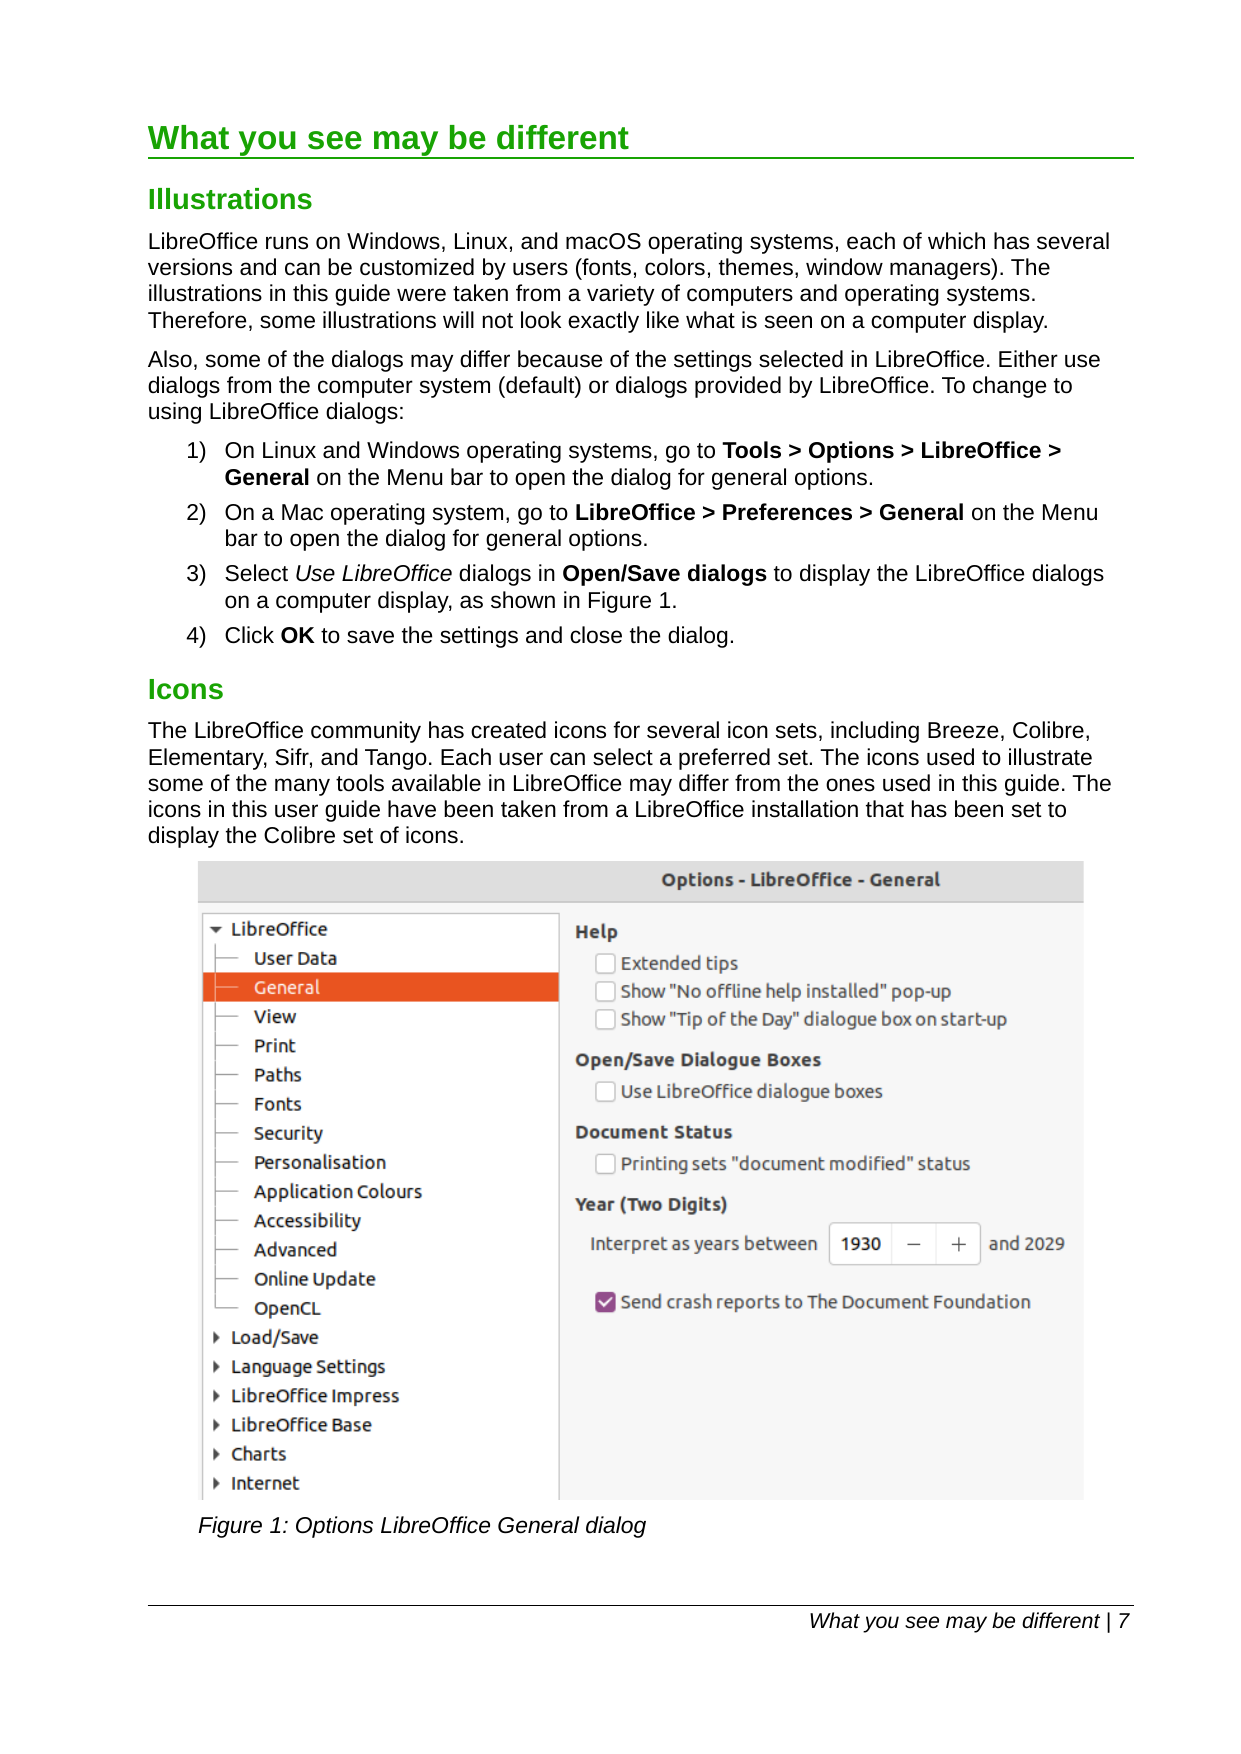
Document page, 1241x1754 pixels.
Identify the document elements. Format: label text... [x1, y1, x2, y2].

list Click OK to save the settings and close the dialog. [207, 622, 1134, 648]
text The LibreOffice community has created icons for several icon sets, including Breeze, Colibre, Elementary, Sifr, and Tango. Each user can select a preferred set. The icons used to illustrate some of the many tools available in LibreOffice may differ from the ones used in this guide. The icons in this user guide have been taken from a LibreOffice installation that has been set to display the Colibre set of icons. [148, 717, 1134, 849]
subtitle Icons [148, 672, 1134, 705]
text LibreOffice runs on Windows, Linux, and macOS operating systems, each of which has several versions and can be customized by users (fonts, colors, themes, window managers). The illustrations in this guide were taken from a variety of computers and operating systems. Therefore, some illustrations will not look exactly like what is seen on a computer display. [148, 228, 1134, 333]
subtitle Illustrations [148, 182, 1134, 216]
subtitle What you see may be different [148, 118, 1134, 157]
picture [197, 861, 1084, 1500]
list On a Mac operating system, go to LibreOffice > Preferences > General on the Menu bar to open the dialog for general options. [207, 499, 1134, 551]
list On Linux and Windows operating systems, go to Tools > Options > LibreOffice > General on the Menu bar to open the dialog for general options. [207, 437, 1134, 490]
text Figure 1: Options LibreOffice General dialog [198, 1512, 1084, 1538]
list Select Use LibreOffice dialogs in Open/Save dialogs to display the LibreOffice dialogs on a computer display, as shown in Figure 1. [207, 560, 1134, 613]
text Also, some of the dialogs may differ because of the settings selected in LibreOffice. Either use dialogs from the computer system (default) or dialogs provided by LibreOffice. To change to using LibreOffice dialogs: [148, 346, 1134, 424]
